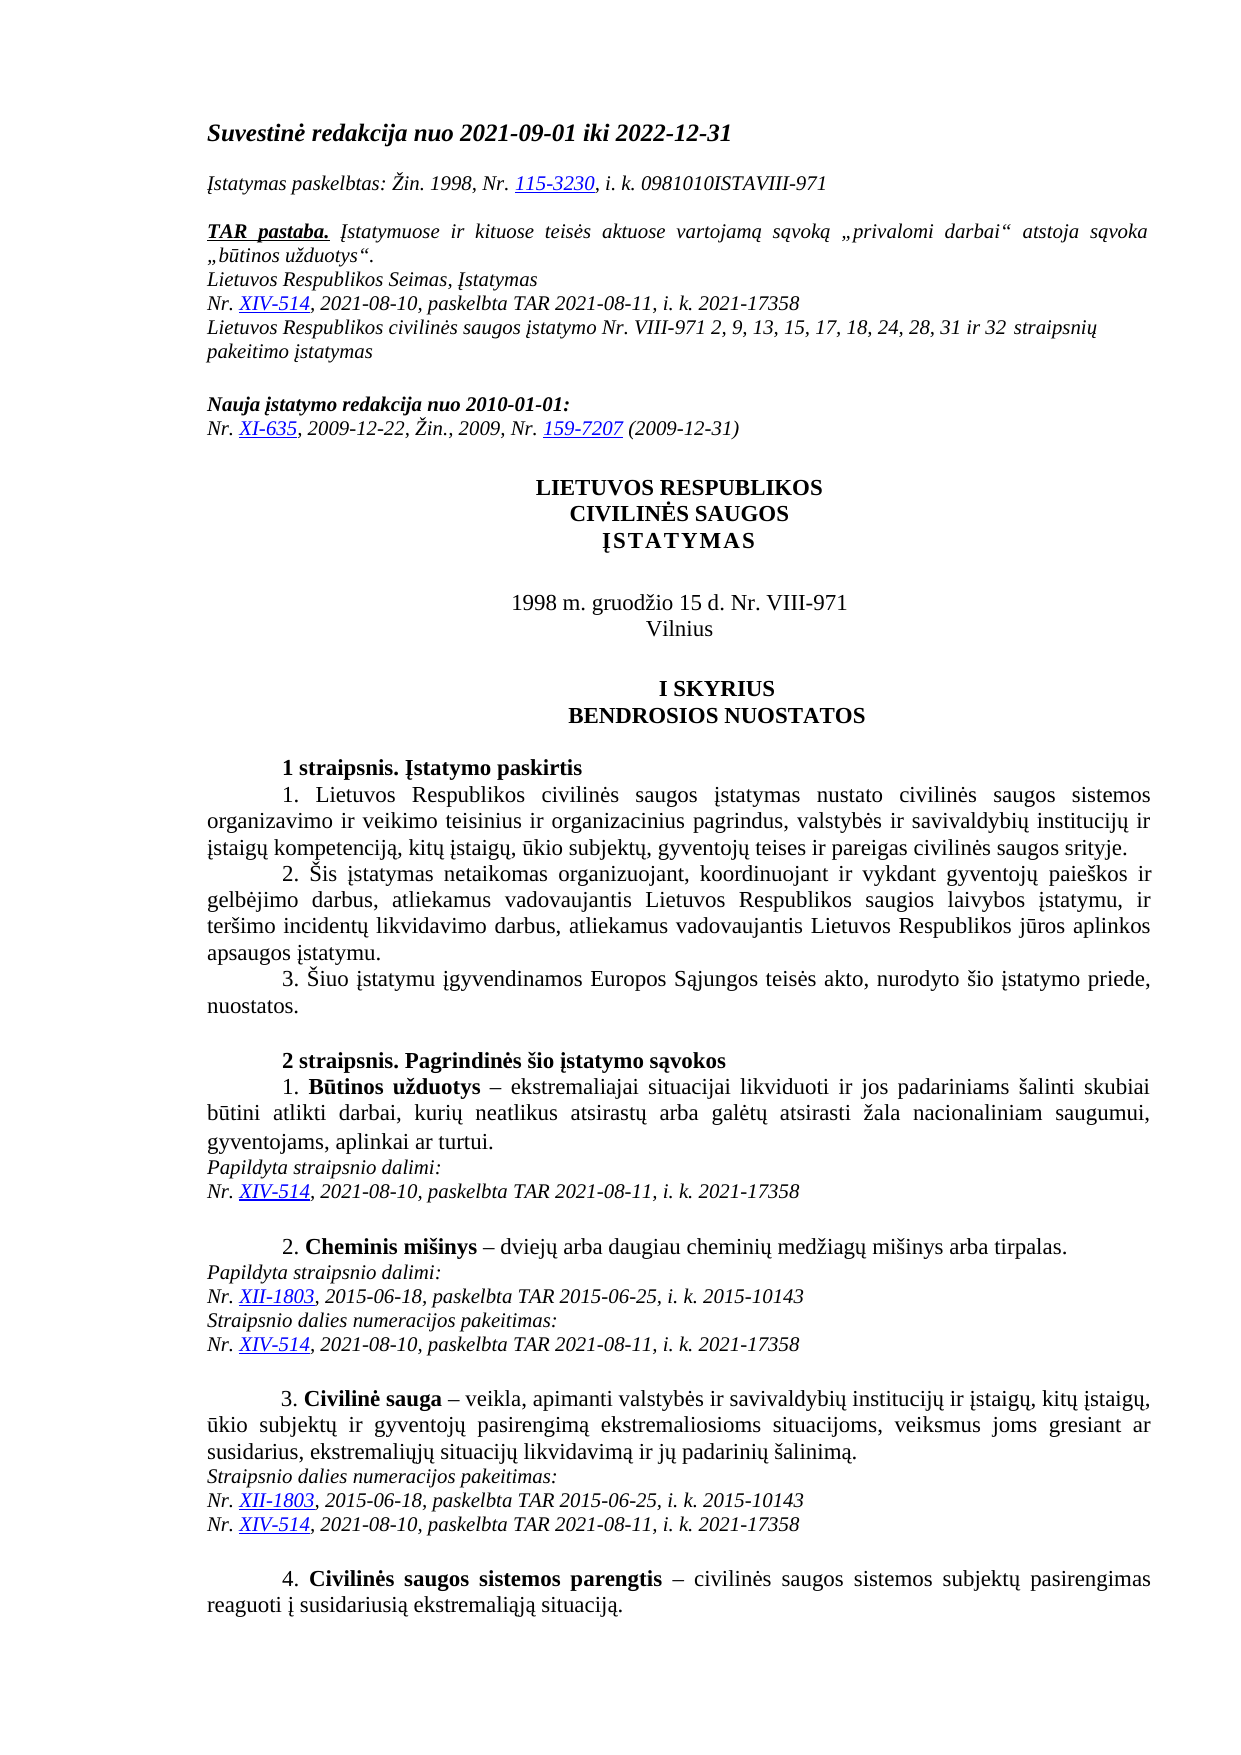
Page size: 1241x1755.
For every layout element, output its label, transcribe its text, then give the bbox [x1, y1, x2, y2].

text Papildyta straipsnio dalimi: [207, 1260, 1152, 1284]
text LIETUVOS RESPUBLIKOS CIVILINĖS SAUGOS ĮSTATYMAS [207, 474, 1152, 582]
text 4. Civilinės saugos sistemos parengtis – civilinės saugos sistemos subjektų pasirengimas reaguoti į susidariusią ekstremaliąją situaciją. [207, 1565, 1152, 1618]
text 1998 m. gruodžio 15 d. Nr. VIII-971 Vilnius [207, 589, 1152, 642]
text Nr. XIV-514, 2021-08-10, paskelbta TAR 2021-08-11, i. k. 2021-17358 [207, 291, 1152, 315]
text TAR pastaba. Įstatymuose ir kituose teisės aktuose vartojamą sąvoką „privalomi darbai“ atstoja sąvoka „būtinos užduotys“. [207, 219, 1152, 267]
text 1 straipsnis. Įstatymo paskirtis [207, 754, 1152, 781]
text 3. Civilinė sauga – veikla, apimanti valstybės ir savivaldybių institucijų ir įstaigų, kitų įstaigų, ūkio subjektų ir gyventojų pasirengimą ekstremaliosioms situacijoms, veiksmus joms gresiant ar susidarius, ekstremaliųjų situacijų likvidavimą ir jų padarinių šalinimą. [207, 1385, 1152, 1464]
text 1. Lietuvos Respublikos civilinės saugos įstatymas nustato civilinės saugos sistemos organizavimo ir veikimo teisinius ir organizacinius pagrindus, valstybės ir savivaldybių institucijų ir įstaigų kompetenciją, kitų įstaigų, ūkio subjektų, gyventojų teises ir pareigas civilinės saugos srityje. [207, 781, 1152, 860]
text Nauja įstatymo redakcija nuo 2010-01-01: [207, 392, 1152, 416]
text Straipsnio dalies numeracijos pakeitimas: [207, 1464, 1152, 1488]
text Nr. XIV-514, 2021-08-10, paskelbta TAR 2021-08-11, i. k. 2021-17358 [207, 1512, 1152, 1536]
text Nr. XII-1803, 2015-06-18, paskelbta TAR 2015-06-25, i. k. 2015-10143 [207, 1284, 1152, 1308]
text Lietuvos Respublikos civilinės saugos įstatymo Nr. VIII-971 2, 9, 13, 15, 17, 18, 24, 28, 31 ir 32 straipsnių pakeitimo įstatymas [207, 315, 1152, 363]
text Papildyta straipsnio dalimi: [207, 1154, 1152, 1179]
text Įstatymas paskelbtas: Žin. 1998, Nr. 115-3230, i. k. 0981010ISTAVIII-971 [207, 171, 1152, 195]
text Lietuvos Respublikos Seimas, Įstatymas [207, 267, 1152, 291]
text 2. Cheminis mišinys – dviejų arba daugiau cheminių medžiagų mišinys arba tirpalas. [207, 1231, 1152, 1260]
text Straipsnio dalies numeracijos pakeitimas: [207, 1308, 1152, 1332]
text Nr. XI-635, 2009-12-22, Žin., 2009, Nr. 159-7207 (2009-12-31) [207, 416, 1152, 440]
text Nr. XII-1803, 2015-06-18, paskelbta TAR 2015-06-25, i. k. 2015-10143 [207, 1488, 1152, 1512]
text Suvestinė redakcija nuo 2021-09-01 iki 2022-12-31 [207, 118, 1152, 147]
subtitle I SKYRIUS [207, 675, 1152, 702]
text 2 straipsnis. Pagrindinės šio įstatymo sąvokos [207, 1047, 1152, 1073]
text 1. Būtinos užduotys – ekstremaliajai situacijai likviduoti ir jos padariniams šalinti skubiai būtini atlikti darbai, kurių neatlikus atsirastų arba galėtų atsirasti žala nacionaliniam saugumui, gyventojams, aplinkai ar turtui. [207, 1073, 1152, 1154]
text 2. Šis įstatymas netaikomas organizuojant, koordinuojant ir vykdant gyventojų paieškos ir gelbėjimo darbus, atliekamus vadovaujantis Lietuvos Respublikos saugios laivybos įstatymu, ir teršimo incidentų likvidavimo darbus, atliekamus vadovaujantis Lietuvos Respublikos jūros aplinkos apsaugos įstatymu. [207, 860, 1152, 965]
text Bendrosios nuostatos [207, 702, 1152, 728]
text Nr. XIV-514, 2021-08-10, paskelbta TAR 2021-08-11, i. k. 2021-17358 [207, 1179, 1152, 1203]
text Nr. XIV-514, 2021-08-10, paskelbta TAR 2021-08-11, i. k. 2021-17358 [207, 1332, 1152, 1356]
text 3. Šiuo įstatymu įgyvendinamos Europos Sąjungos teisės akto, nurodyto šio įstatymo priede, nuostatos. [207, 965, 1152, 1018]
